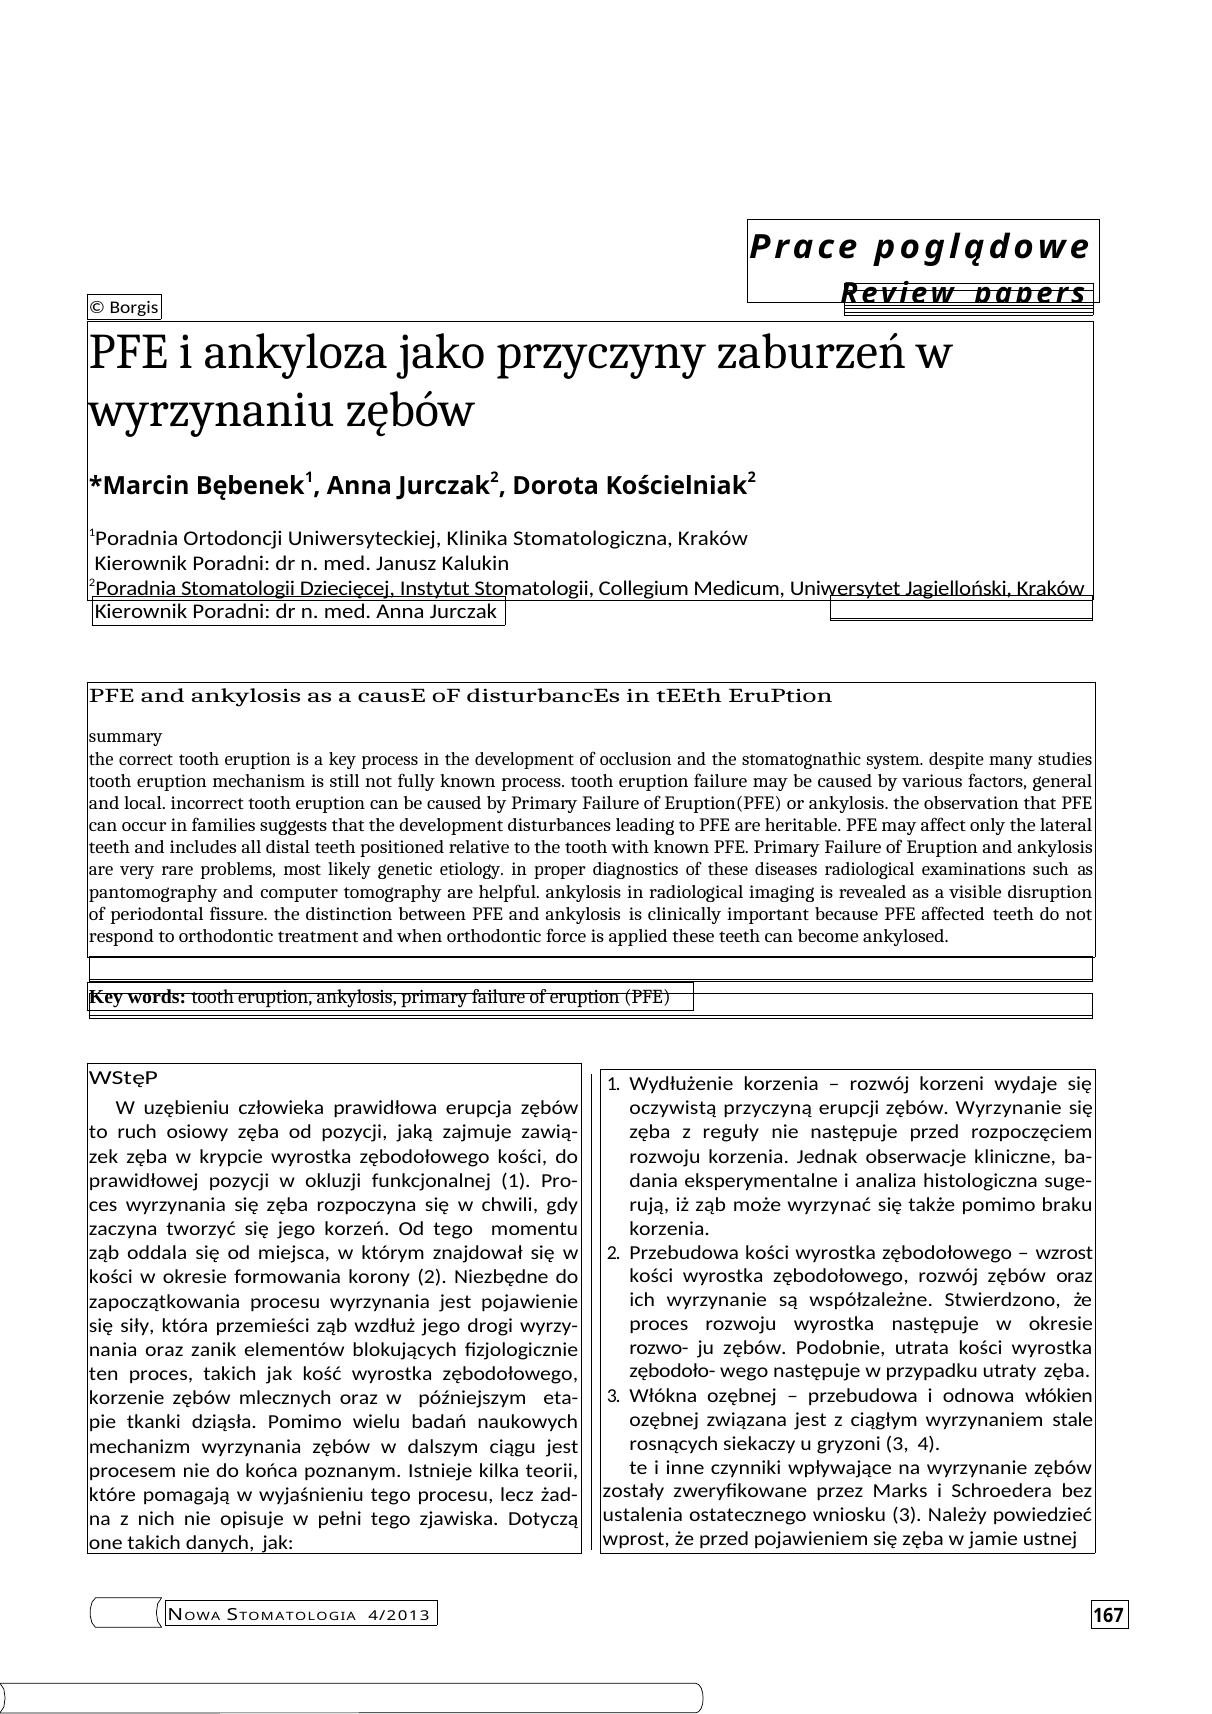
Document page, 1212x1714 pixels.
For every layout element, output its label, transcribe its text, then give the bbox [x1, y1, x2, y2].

text NOWA STOMATOLOGIA 4/2013 [167, 1602, 437, 1625]
text Key words: tooth eruption, ankylosis, primary failure of eruption (PFE) [89, 985, 693, 993]
text the correct tooth eruption is a key process in the development of occlusion and the stomatognathic system. despite many studies tooth eruption mechanism is still not fully known process. tooth eruption failure may be caused by various factors, general and local. incorrect tooth eruption can be caused by Primary Failure of Eruption(PFE) or ankylosis. the observation that PFE can occur in families suggests that the development disturbances leading to PFE are heritable. PFE may affect only the lateral teeth and includes all distal teeth positioned relative to the tooth with known PFE. Primary Failure of Eruption and ankylosis are very rare problems, most likely genetic etiology. in proper diagnostics of these diseases radiological examinations such as pantomography and computer tomography are helpful. ankylosis in radiological imaging is revealed as a visible disruption of periodontal fissure. the distinction between PFE and ankylosis is clinically important because PFE affected teeth do not respond to orthodontic treatment and when orthodontic force is applied these teeth can become ankylosed. [89, 748, 1093, 947]
list Przebudowa kości wyrostka zębodołowego – wzrost kości wyrostka zębodołowego, rozwój zębów oraz ich wyrzynanie są współzależne. Stwierdzono, że proces rozwoju wyrostka następuje w okresie rozwo- ju zębów. Podobnie, utrata kości wyrostka zębodoło- wego następuje w przypadku utraty zęba. [607, 1240, 1093, 1383]
text summary [89, 726, 1095, 747]
text 2Poradnia Stomatologii Dziecięcej, Instytut Stomatologii, Collegium Medicum, Uniwersytet Jagielloński, Kraków [89, 575, 1093, 600]
text WStęP [89, 1065, 581, 1089]
text Review papers [840, 273, 1099, 302]
text *Marcin Bębenek1, Anna Jurczak2, Dorota Kościelniak2 [89, 467, 1093, 501]
text 167 [1093, 1601, 1128, 1627]
text Key words: tooth eruption, ankylosis, primary failure of eruption (PFE) [90, 994, 693, 1008]
list Włókna ozębnej – przebudowa i odnowa włókien ozębnej związana jest z ciągłym wyrzynaniem stale rosnących siekaczy u gryzoni (3, 4). [607, 1383, 1093, 1455]
text PFE and ankylosis as a causE oF disturbancEs in tEEth EruPtion [89, 684, 1095, 707]
text Prace poglądowe [749, 222, 1099, 268]
list Wydłużenie korzenia – rozwój korzeni wydaje się oczywistą przyczyną erupcji zębów. Wyrzynanie się zęba z reguły nie następuje przed rozpoczęciem rozwoju korzenia. Jednak obserwacje kliniczne, ba- dania eksperymentalne i analiza histologiczna suge- rują, iż ząb może wyrzynać się także pomimo braku korzenia. [607, 1071, 1093, 1240]
text W uzębieniu człowieka prawidłowa erupcja zębów to ruch osiowy zęba od pozycji, jaką zajmuje zawią- zek zęba w krypcie wyrostka zębodołowego kości, do prawidłowej pozycji w okluzji funkcjonalnej (1). Pro- ces wyrzynania się zęba rozpoczyna się w chwili, gdy zaczyna tworzyć się jego korzeń. Od tego momentu ząb oddala się od miejsca, w którym znajdował się w kości w okresie formowania korony (2). Niezbędne do zapoczątkowania procesu wyrzynania jest pojawienie się siły, która przemieści ząb wzdłuż jego drogi wyrzy- nania oraz zanik elementów blokujących fizjologicznie ten proces, takich jak kość wyrostka zębodołowego, korzenie zębów mlecznych oraz w późniejszym eta- pie tkanki dziąsła. Pomimo wielu badań naukowych mechanizm wyrzynania zębów w dalszym ciągu jest procesem nie do końca poznanym. Istnieje kilka teorii, które pomagają w wyjaśnieniu tego procesu, lecz żad- na z nich nie opisuje w pełni tego zjawiska. Dotyczą one takich danych, jak: [89, 1095, 579, 1553]
text PFE i ankyloza jako przyczyny zaburzeń w wyrzynaniu zębów [89, 324, 977, 439]
text te i inne czynniki wpływające na wyrzynanie zębów zostały zweryfikowane przez Marks i Schroedera bez ustalenia ostatecznego wniosku (3). Należy powiedzieć wprost, że przed pojawieniem się zęba w jamie ustnej [602, 1455, 1093, 1550]
text 1Poradnia Ortodoncji Uniwersyteckiej, Klinika Stomatologiczna, Kraków Kierownik Poradni: dr n. med. Janusz Kalukin [89, 525, 751, 575]
text © Borgis [89, 296, 161, 318]
text Kierownik Poradni: dr n. med. Anna Jurczak [94, 598, 505, 624]
